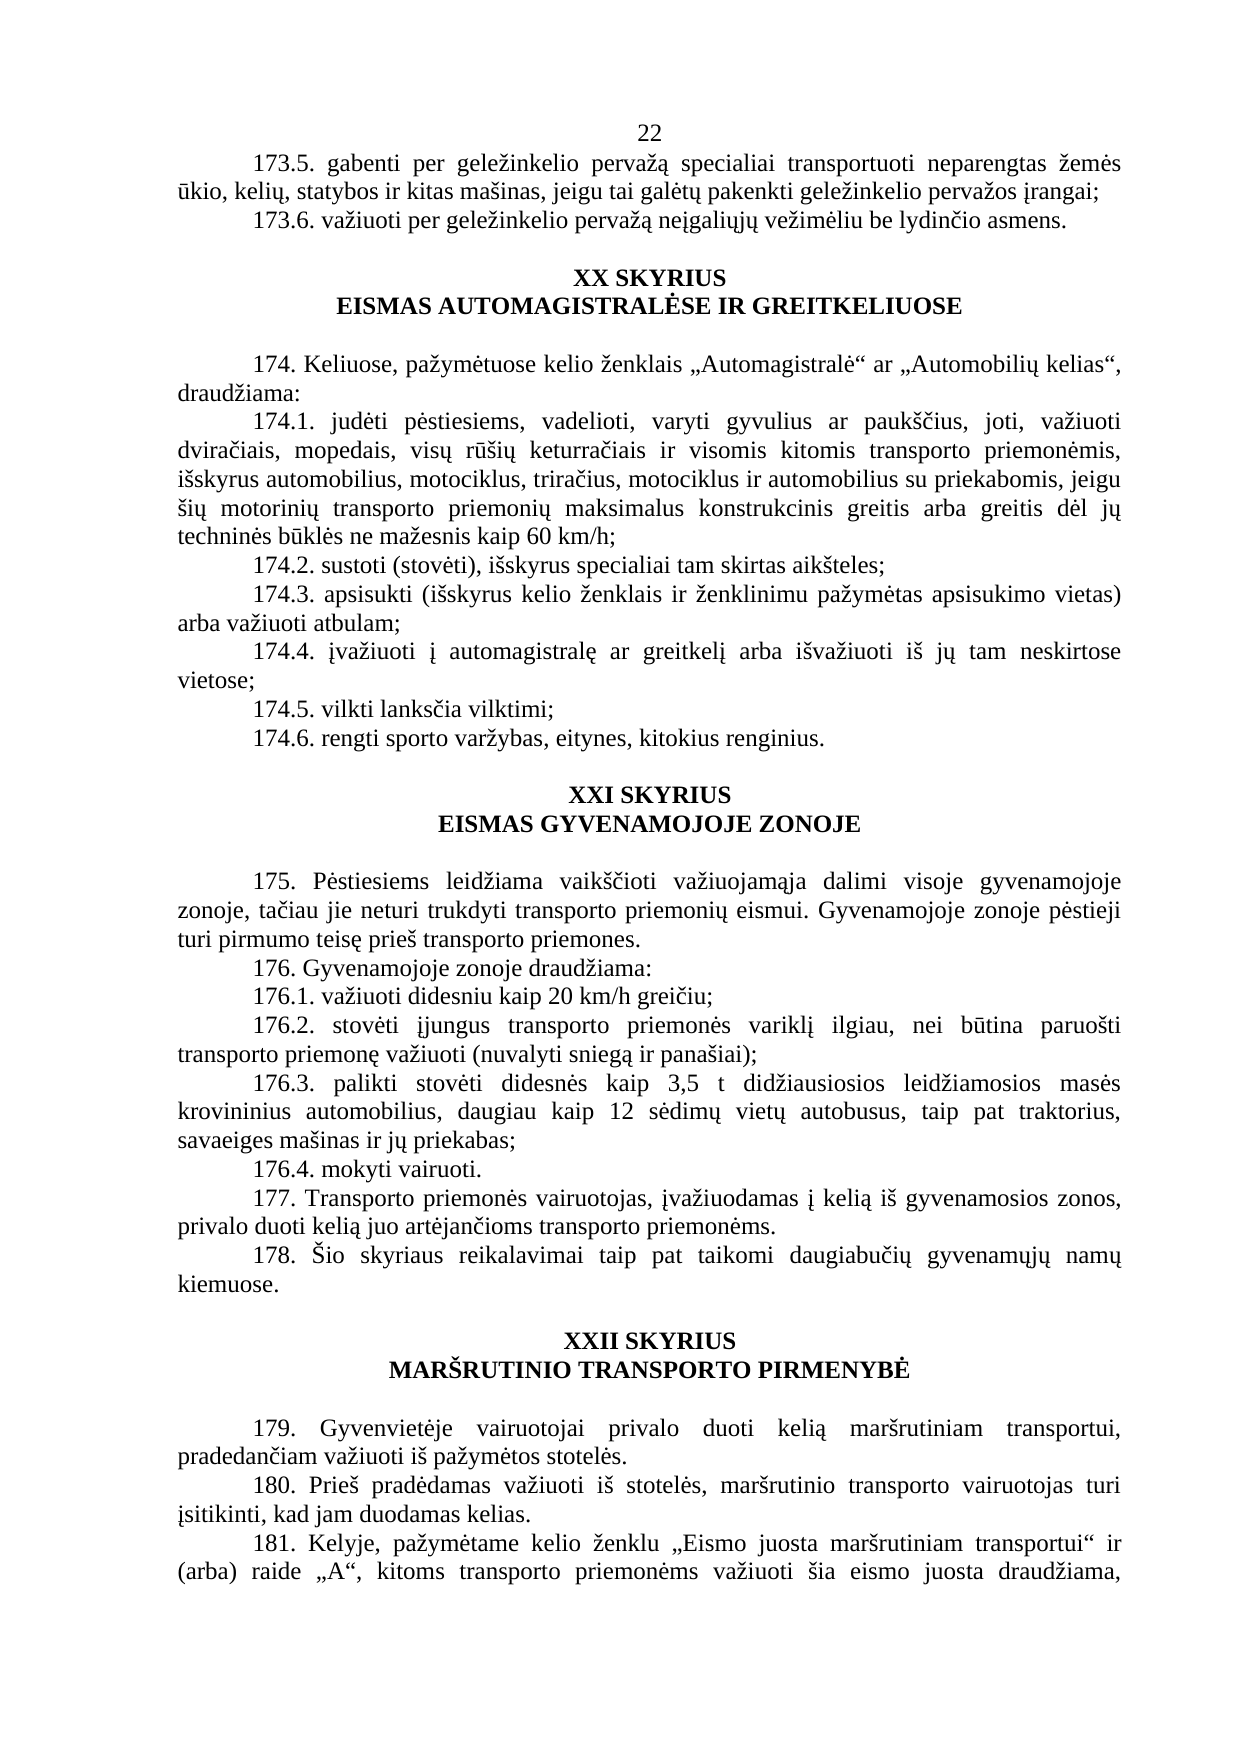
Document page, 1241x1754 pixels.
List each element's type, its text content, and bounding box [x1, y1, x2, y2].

text 174.6. rengti sporto varžybas, eitynes, kitokius renginius. [177, 723, 1122, 751]
text MARŠRUTINIO TRANSPORTO PIRMENYBĖ [177, 1355, 1122, 1384]
text 173.6. važiuoti per geležinkelio pervažą neįgaliųjų vežimėliu be lydinčio asmens. [177, 205, 1122, 234]
text XXII SKYRIUS [177, 1326, 1122, 1355]
text 178. Šio skyriaus reikalavimai taip pat taikomi daugiabučių gyvenamųjų namų kiemuose. [177, 1240, 1122, 1298]
text 173.5. gabenti per geležinkelio pervažą specialiai transportuoti neparengtas žemės ūkio, kelių, statybos ir kitas mašinas, jeigu tai galėtų pakenkti geležinkelio pervažos įrangai; [177, 148, 1122, 205]
text 180. Prieš pradėdamas važiuoti iš stotelės, maršrutinio transporto vairuotojas turi įsitikinti, kad jam duodamas kelias. [177, 1470, 1122, 1528]
text 176.1. važiuoti didesniu kaip 20 km/h greičiu; [177, 981, 1122, 1010]
text 177. Transporto priemonės vairuotojas, įvažiuodamas į kelią iš gyvenamosios zonos, privalo duoti kelią juo artėjančioms transporto priemonėms. [177, 1183, 1122, 1240]
text 176.2. stovėti įjungus transporto priemonės variklį ilgiau, nei būtina paruošti transporto priemonę važiuoti (nuvalyti sniegą ir panašiai); [177, 1010, 1122, 1068]
text 174.4. įvažiuoti į automagistralę ar greitkelį arba išvažiuoti iš jų tam neskirtose vietose; [177, 636, 1122, 694]
text 181. Kelyje, pažymėtame kelio ženklu „Eismo juosta maršrutiniam transportui“ ir (arba) raide „A“, kitoms transporto priemonėms važiuoti šia eismo juosta draudžiama, [177, 1528, 1122, 1585]
text 174.5. vilkti lanksčia vilktimi; [177, 694, 1122, 723]
text 176. Gyvenamojoje zonoje draudžiama: [177, 953, 1122, 981]
text XXI SKYRIUS [177, 780, 1122, 809]
text XX SKYRIUS [177, 263, 1122, 291]
text 179. Gyvenvietėje vairuotojai privalo duoti kelią maršrutiniam transportui, pradedančiam važiuoti iš pažymėtos stotelės. [177, 1413, 1122, 1470]
text 176.4. mokyti vairuoti. [177, 1154, 1122, 1183]
text 174.2. sustoti (stovėti), išskyrus specialiai tam skirtas aikšteles; [177, 550, 1122, 579]
text 174. Keliuose, pažymėtuose kelio ženklais „Automagistralė“ ar „Automobilių kelias“, draudžiama: [177, 349, 1122, 406]
text EISMAS GYVENAMOJOJE ZONOJE [177, 809, 1122, 838]
text 176.3. palikti stovėti didesnės kaip 3,5 t didžiausiosios leidžiamosios masės krovininius automobilius, daugiau kaip 12 sėdimų vietų autobusus, taip pat traktorius, savaeiges mašinas ir jų priekabas; [177, 1068, 1122, 1154]
text 174.3. apsisukti (išskyrus kelio ženklais ir ženklinimu pažymėtas apsisukimo vietas) arba važiuoti atbulam; [177, 579, 1122, 636]
text 174.1. judėti pėstiesiems, vadelioti, varyti gyvulius ar paukščius, joti, važiuoti dviračiais, mopedais, visų rūšių keturračiais ir visomis kitomis transporto priemonėmis, išskyrus automobilius, motociklus, triračius, motociklus ir automobilius su priekabomis, jeigu šių motorinių transporto priemonių maksimalus konstrukcinis greitis arba greitis dėl jų techninės būklės ne mažesnis kaip 60 km/h; [177, 406, 1122, 550]
text EISMAS AUTOMAGISTRALĖSE IR GREITKELIUOSE [177, 291, 1122, 320]
text 175. Pėstiesiems leidžiama vaikščioti važiuojamąja dalimi visoje gyvenamojoje zonoje, tačiau jie neturi trukdyti transporto priemonių eismui. Gyvenamojoje zonoje pėstieji turi pirmumo teisę prieš transporto priemones. [177, 866, 1122, 953]
